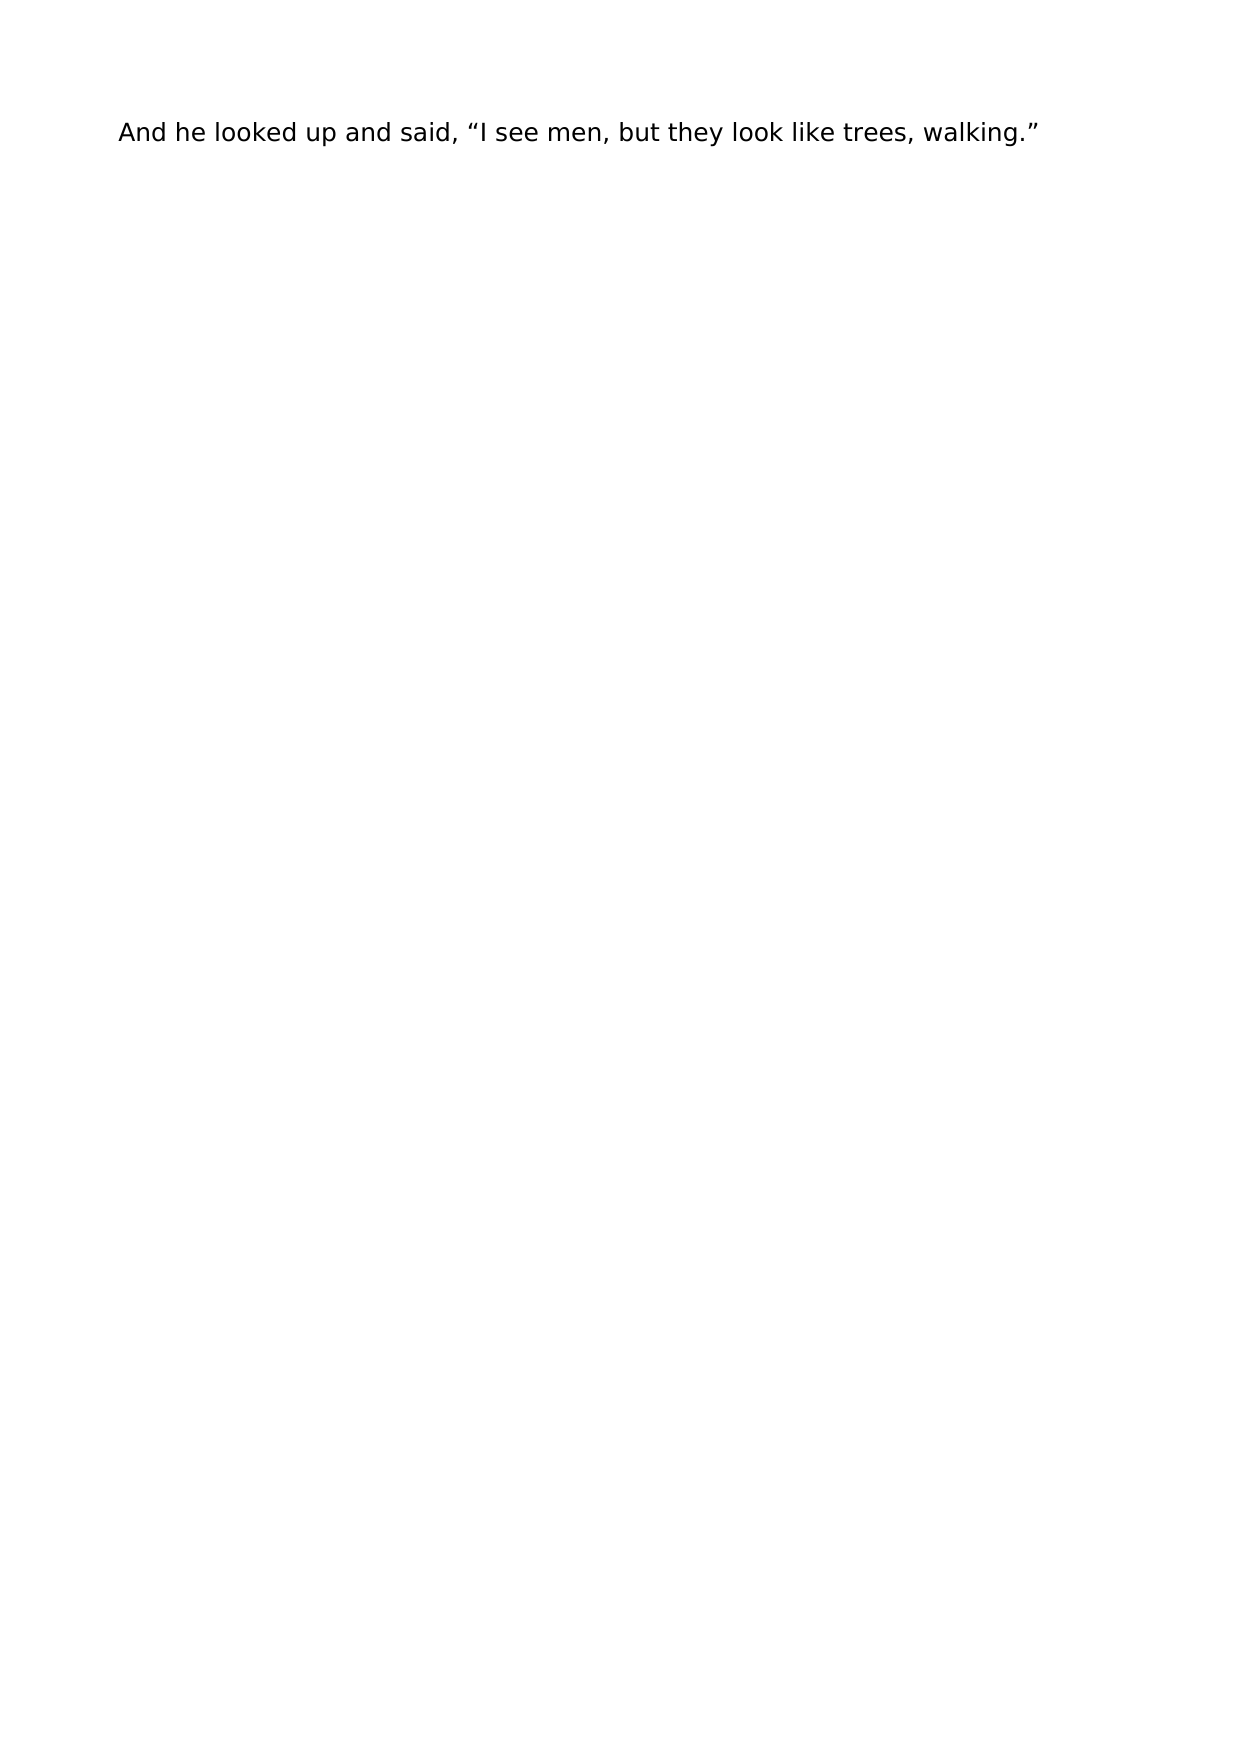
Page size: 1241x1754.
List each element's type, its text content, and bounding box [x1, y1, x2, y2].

text And he looked up and said, “I see men, but they look like trees, walking.” [118, 118, 1122, 147]
